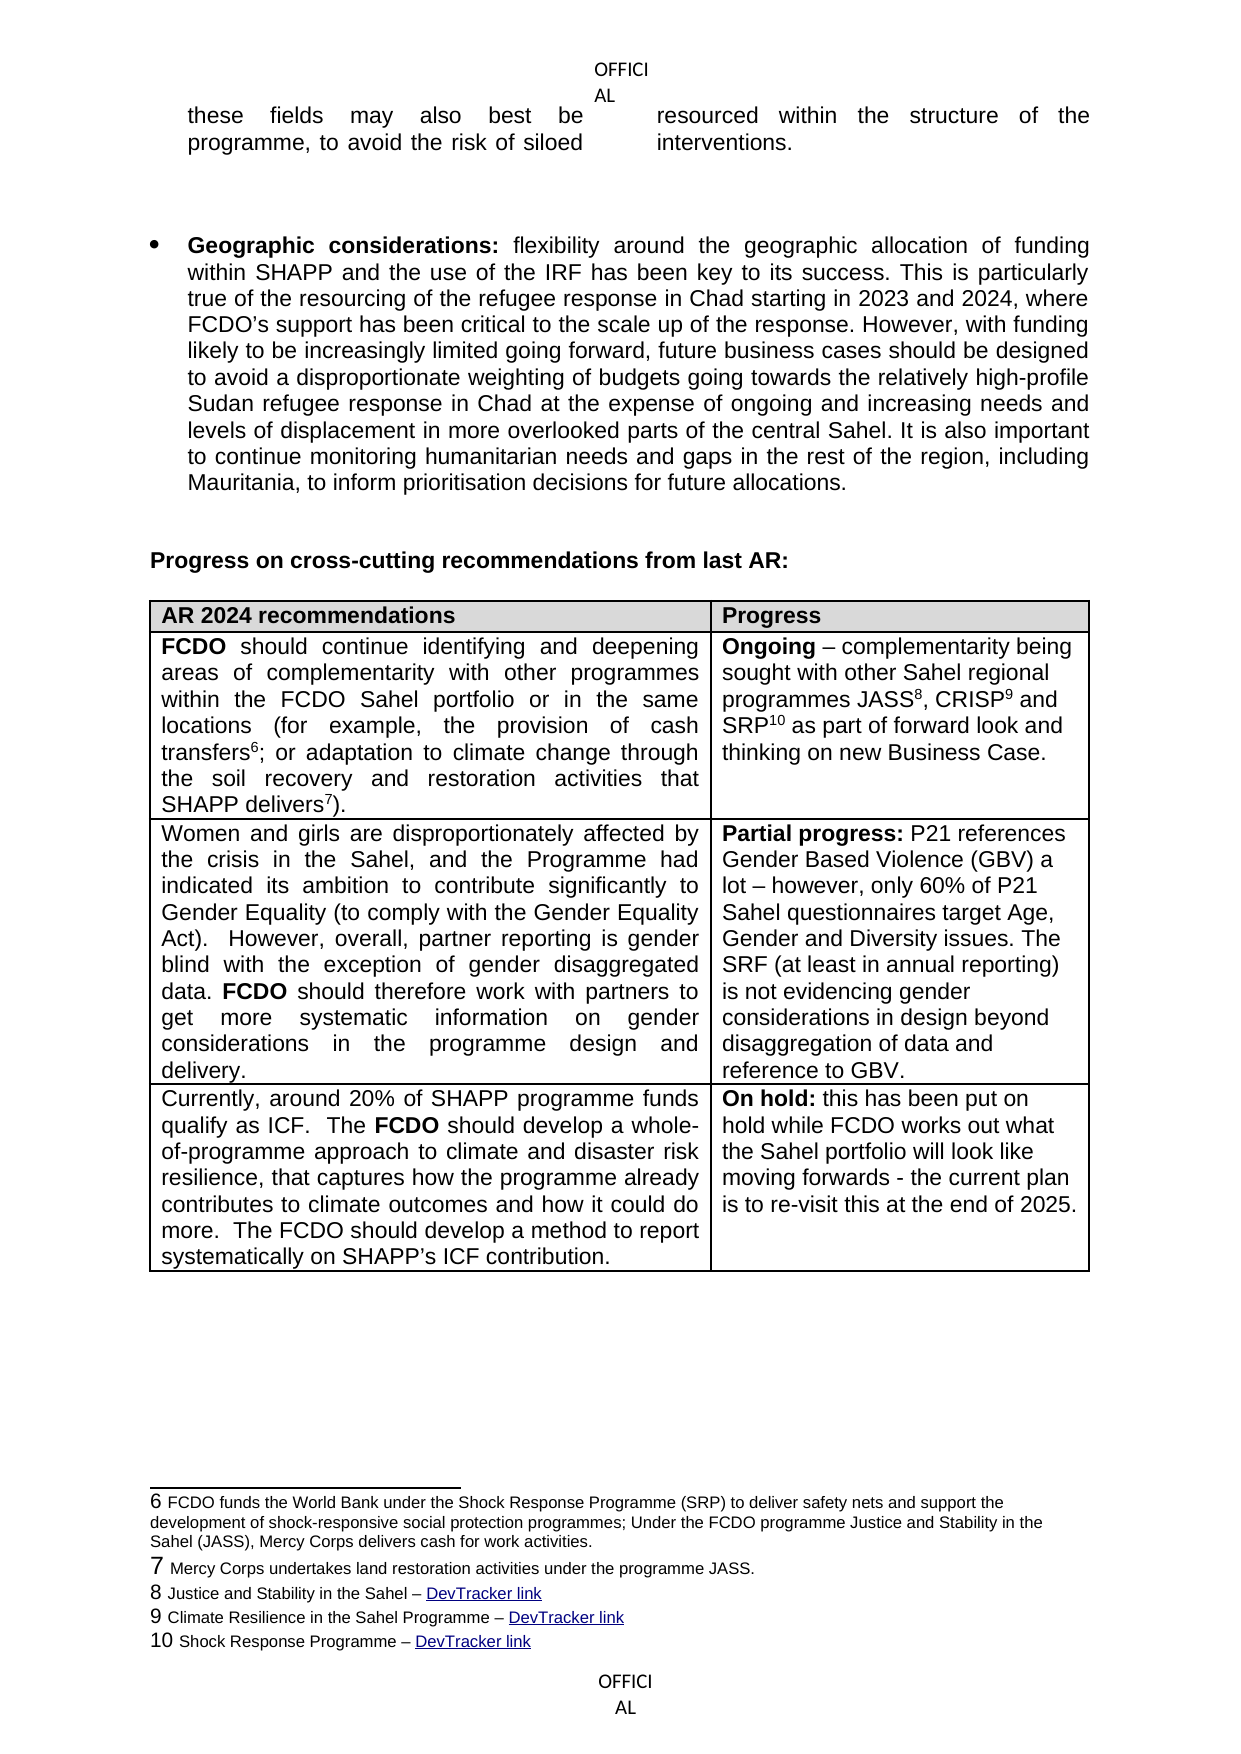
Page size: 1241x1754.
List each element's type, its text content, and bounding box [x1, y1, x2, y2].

table_cell FCDO should continue identifying and deepening areas of complementarity with other programmes within the FCDO Sahel portfolio or in the same locations (for example, the provision of cash transfers; or adaptation to climate change through the soil recovery and restoration activities that SHAPP delivers). [151, 633, 710, 817]
table_cell Women and girls are disproportionately affected by the crisis in the Sahel, and the Programme had indicated its ambition to contribute significantly to Gender Equality (to comply with the Gender Equality Act). However, overall, partner reporting is gender blind with the exception of gender disaggregated data. FCDO should therefore work with partners to get more systematic information on gender considerations in the programme design and delivery. [151, 820, 710, 1083]
text Progress on cross-cutting recommendations from last AR: [150, 547, 1090, 573]
table_cell Partial progress: P21 references Gender Based Violence (GBV) a lot – however, only 60% of P21 Sahel questionnaires target Age, Gender and Diversity issues. The SRF (at least in annual reporting) is not evidencing gender considerations in design beyond disaggregation of data and reference to GBV. [712, 820, 1088, 1083]
table_cell Currently, around 20% of SHAPP programme funds qualify as ICF. The FCDO should develop a whole-of-programme approach to climate and disaster risk resilience, that captures how the programme already contributes to climate outcomes and how it could do more. The FCDO should develop a method to report systematically on SHAPP’s ICF contribution. [151, 1085, 710, 1270]
table_cell On hold: this has been put on hold while FCDO works out what the Sahel portfolio will look like moving forwards - the current plan is to re-visit this at the end of 2025. [712, 1085, 1088, 1270]
list these fields may also best be resourced within the structure of the programme, to avoid the risk of siloed interventions. [150, 102, 1090, 155]
table_header Progress [712, 602, 1088, 631]
table_cell Ongoing – complementarity being sought with other Sahel regional programmes JASS, CRISP and SRP as part of forward look and thinking on new Business Case. [712, 633, 1088, 817]
list Geographic considerations: flexibility around the geographic allocation of funding within SHAPP and the use of the IRF has been key to its success. This is particularly true of the resourcing of the refugee response in Chad starting in 2023 and 2024, where FCDO’s support has been critical to the scale up of the response. However, with funding likely to be increasingly limited going forward, future business cases should be designed to avoid a disproportionate weighting of budgets going towards the relatively high-profile Sudan refugee response in Chad at the expense of ongoing and increasing needs and levels of displacement in more overlooked parts of the central Sahel. It is also important to continue monitoring humanitarian needs and gaps in the rest of the region, including Mauritania, to inform prioritisation decisions for future allocations. [150, 232, 1090, 496]
table_header AR 2024 recommendations [151, 602, 710, 631]
